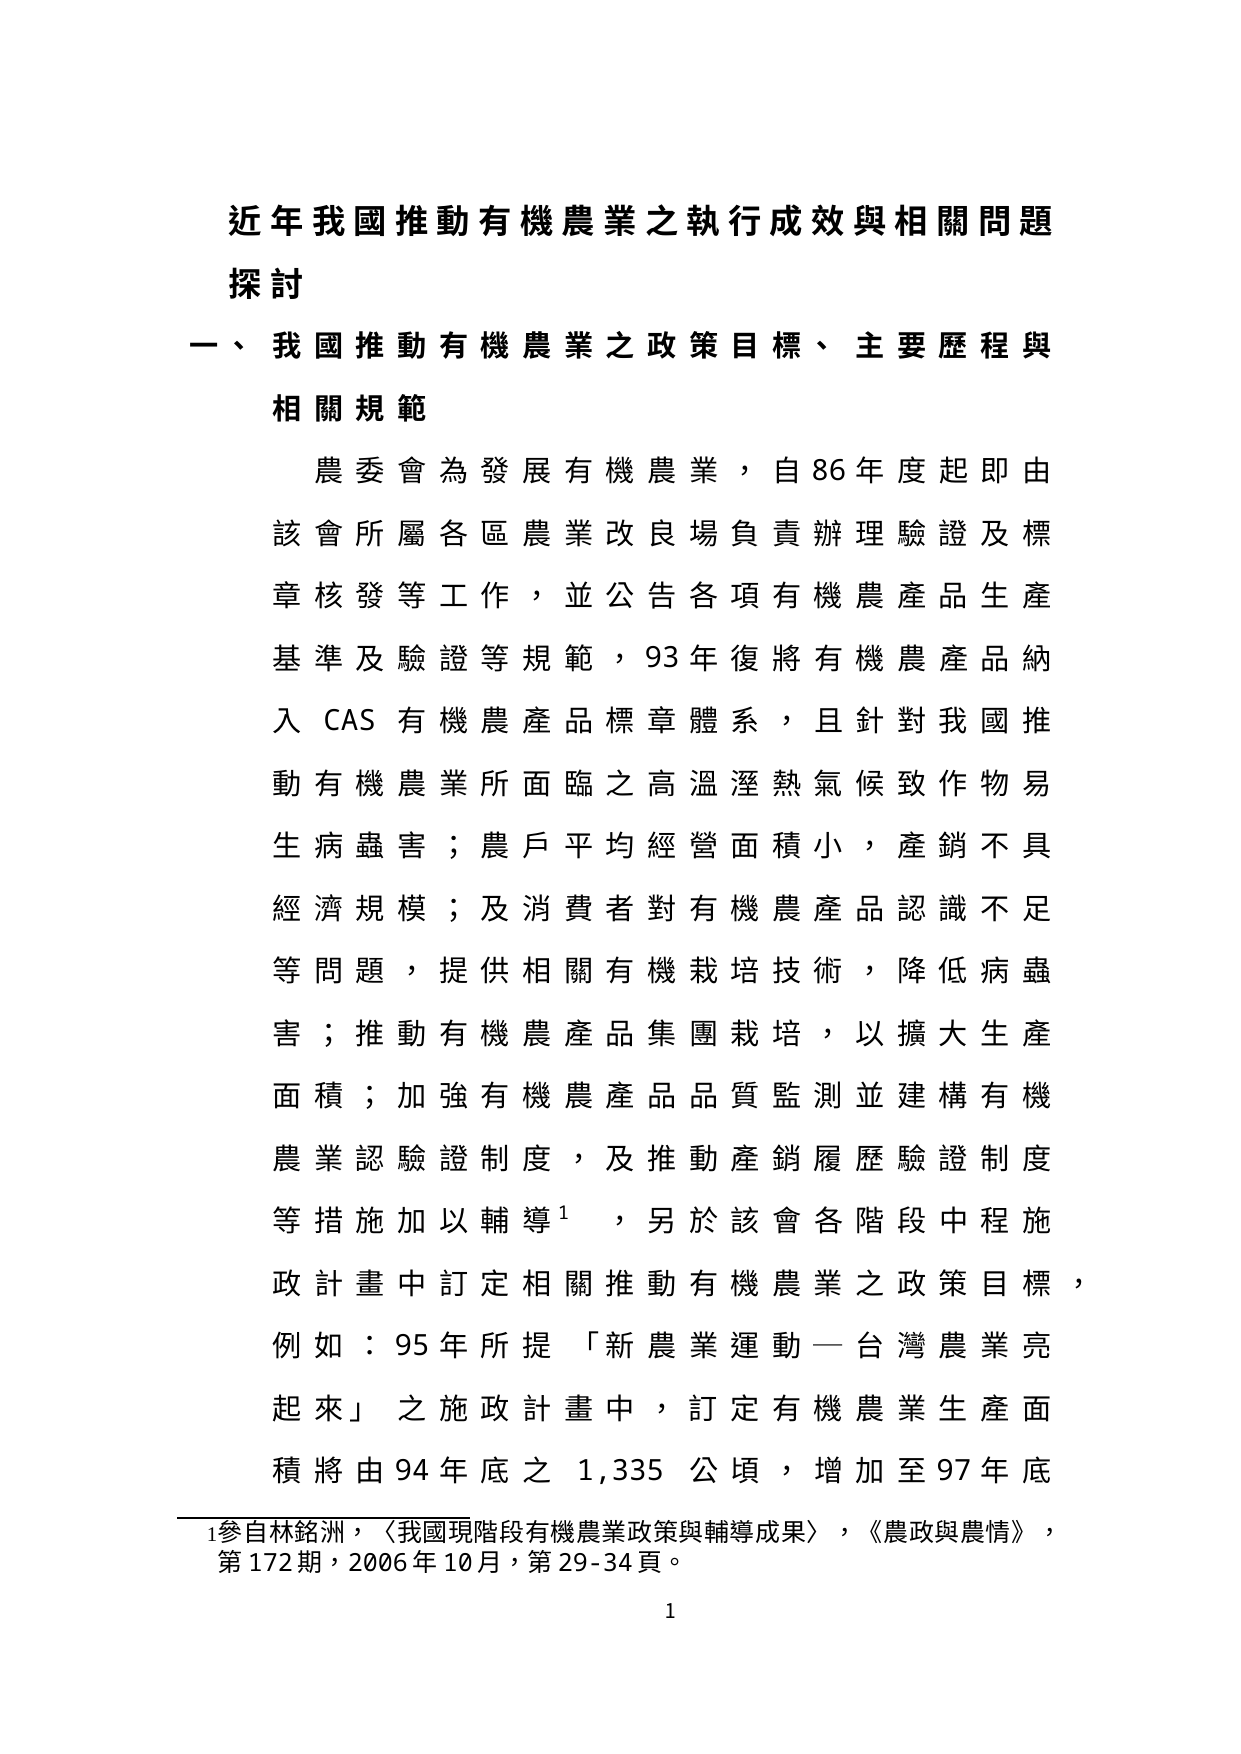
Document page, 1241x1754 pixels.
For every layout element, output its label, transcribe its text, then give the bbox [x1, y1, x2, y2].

text 近年我國推動有機農業之執行成效與相關問題探討 [183, 177, 1058, 302]
text 一、我國推動有機農業之政策目標、主要歷程與相關規範 [183, 302, 1058, 427]
text 農委會為發展有機農業，自86年度起即由該會所屬各區農業改良場負責辦理驗證及標章核發等工作，並公告各項有機農產品生產基準及驗證等規範，93年復將有機農產品納入CAS有機農產品標章體系，且針對我國推動有機農業所面臨之高溫溼熱氣候致作物易生病蟲害；農戶平均經營面積小，產銷不具經濟規模；及消費者對有機農產品認識不足等問題，提供相關有機栽培技術，降低病蟲害；推動有機農產品集團栽培，以擴大生產面積；加強有機農產品品質監測並建構有機農業認驗證制度，及推動產銷履歷驗證制度等措施加以輔導，另於該會各階段中程施政計畫中訂定相關推動有機農業之政策目標，例如：95年所提「新農業運動─台灣農業亮起來」之施政計畫中，訂定有機農業生產面積將由94年底之1,335公頃，增加至97年底之3,000公頃，以3年生產面積倍增為目標；98年接續於「精緻農業健康卓越方案(98至101年度)」設定至101年底有機農業生產面積達5,000公頃；102至105年度中程施政計畫中「確保糧食安全，加強農產品安全」訂定各年度健康農業推廣面積(含累計通過有機、產銷履歷及吉園圃之生產面積)分別為4萬4,405公頃、4萬7,995公頃、5萬1,535公頃及、5萬4,460公頃；105年於「新農業創新推動方案(106至109年度)」設定至109年底有機及友善環境耕作面積達1.5萬公頃。 [242, 427, 1058, 1490]
text 參自林銘洲，〈我國現階段有機農業政策與輔導成果〉，《農政與農情》，第172期，2006年10月，第29-34頁。 [207, 1518, 1063, 1577]
